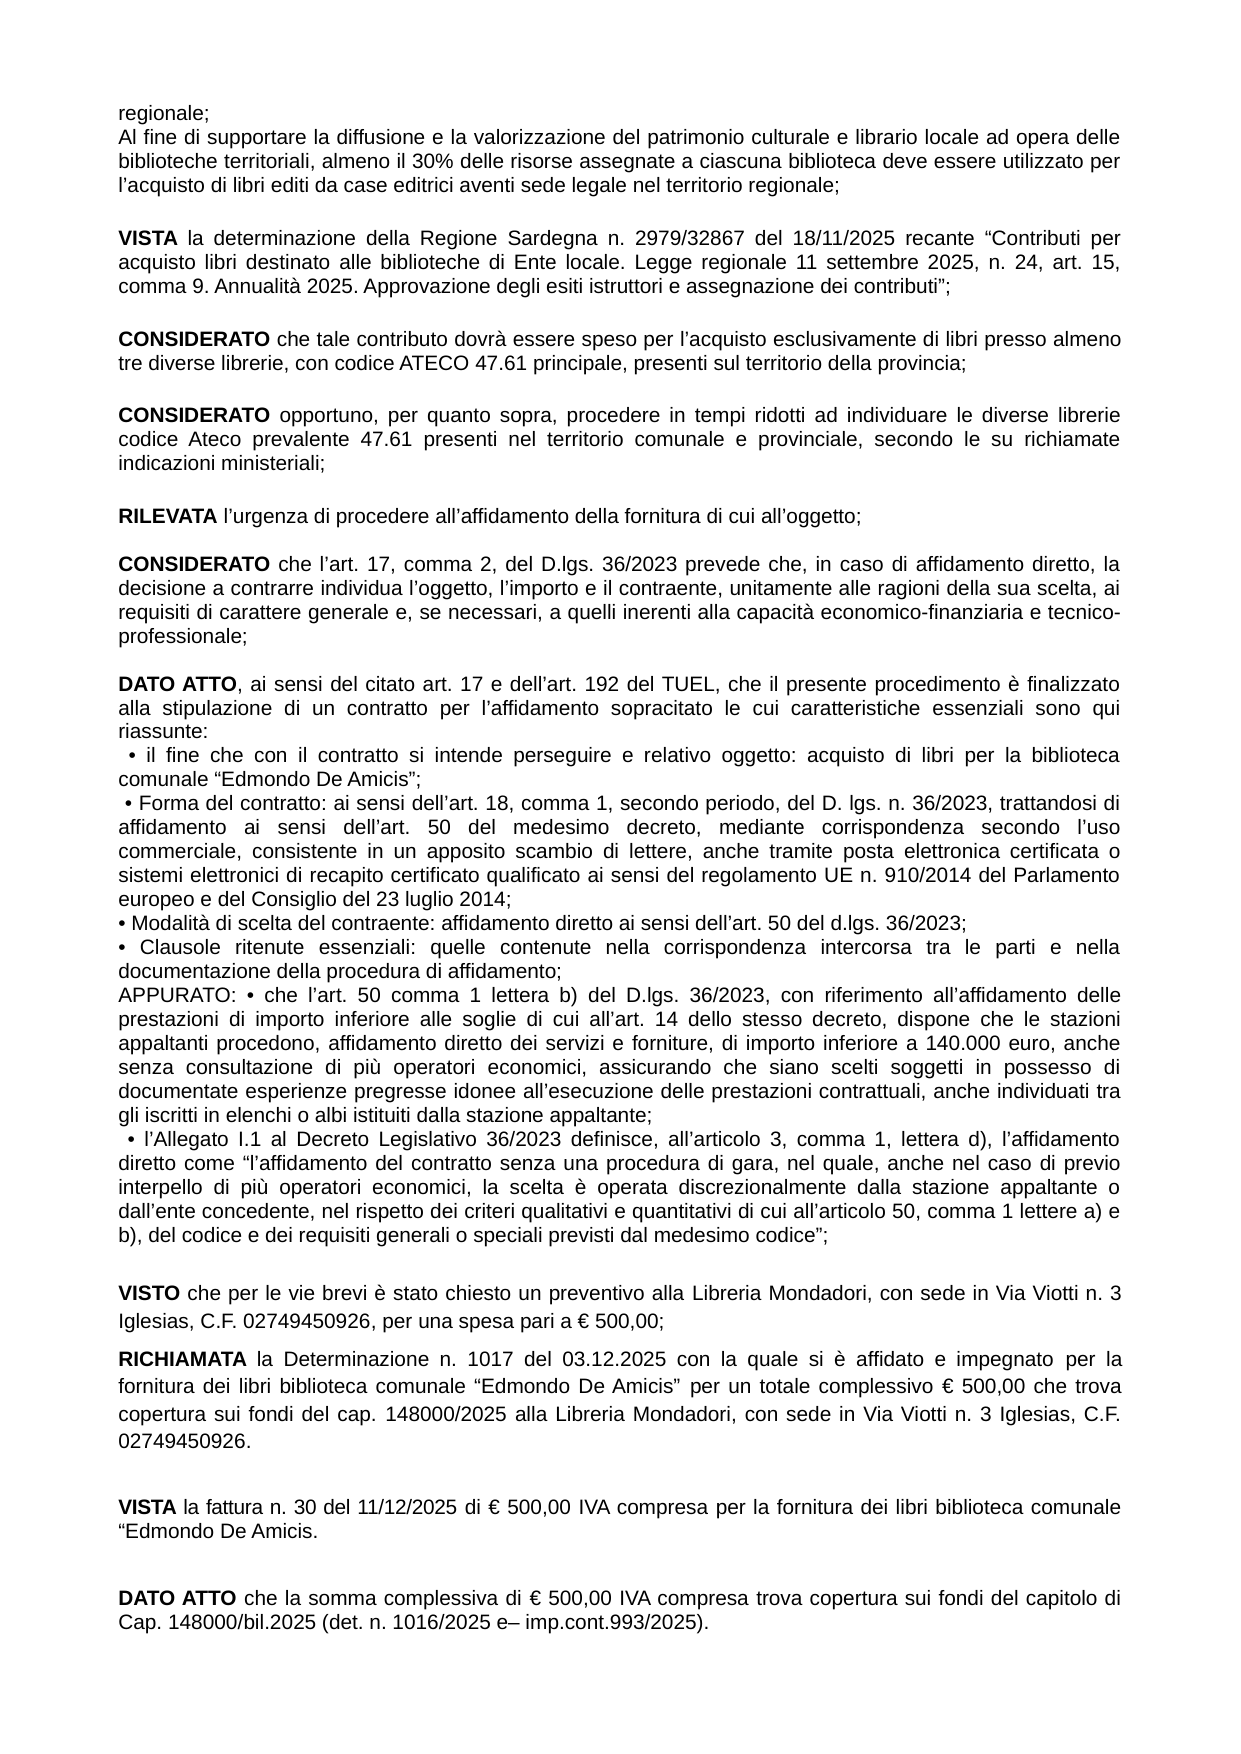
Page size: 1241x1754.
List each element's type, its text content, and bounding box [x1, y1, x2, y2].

text • Forma del contratto: ai sensi dell’art. 18, comma 1, secondo periodo, del D. lgs. n. 36/2023, trattandosi di affidamento ai sensi dell’art. 50 del medesimo decreto, mediante corrispondenza secondo l’uso commerciale, consistente in un apposito scambio di lettere, anche tramite posta elettronica certificata o sistemi elettronici di recapito certificato qualificato ai sensi del regolamento UE n. 910/2014 del Parlamento europeo e del Consiglio del 23 luglio 2014; [118, 791, 1122, 911]
text • Modalità di scelta del contraente: affidamento diretto ai sensi dell’art. 50 del d.lgs. 36/2023; [118, 911, 1122, 935]
text RILEVATA l’urgenza di procedere all’affidamento della fornitura di cui all’oggetto; [118, 504, 1122, 528]
text CONSIDERATO che tale contributo dovrà essere speso per l’acquisto esclusivamente di libri presso almeno tre diverse librerie, con codice ATECO 47.61 principale, presenti sul territorio della provincia; [118, 326, 1122, 374]
text CONSIDERATO che l’art. 17, comma 2, del D.lgs. 36/2023 prevede che, in caso di affidamento diretto, la decisione a contrarre individua l’oggetto, l’importo e il contraente, unitamente alle ragioni della sua scelta, ai requisiti di carattere generale e, se necessari, a quelli inerenti alla capacità economico-finanziaria e tecnico-professionale; [118, 552, 1122, 647]
text VISTO che per le vie brevi è stato chiesto un preventivo alla Libreria Mondadori, con sede in Via Viotti n. 3 Iglesias, C.F. 02749450926, per una spesa pari a € 500,00; [118, 1281, 1122, 1332]
text regionale; [118, 101, 1122, 125]
text • l’Allegato I.1 al Decreto Legislativo 36/2023 definisce, all’articolo 3, comma 1, lettera d), l’affidamento diretto come “l’affidamento del contratto senza una procedura di gara, nel quale, anche nel caso di previo interpello di più operatori economici, la scelta è operata discrezionalmente dalla stazione appaltante o dall’ente concedente, nel rispetto dei criteri qualitativi e quantitativi di cui all’articolo 50, comma 1 lettere a) e b), del codice e dei requisiti generali o speciali previsti dal medesimo codice”; [118, 1127, 1122, 1246]
text CONSIDERATO opportuno, per quanto sopra, procedere in tempi ridotti ad individuare le diverse librerie codice Ateco prevalente 47.61 presenti nel territorio comunale e provinciale, secondo le su richiamate indicazioni ministeriali; [118, 403, 1122, 475]
text APPURATO: • che l’art. 50 comma 1 lettera b) del D.lgs. 36/2023, con riferimento all’affidamento delle prestazioni di importo inferiore alle soglie di cui all’art. 14 dello stesso decreto, dispone che le stazioni appaltanti procedono, affidamento diretto dei servizi e forniture, di importo inferiore a 140.000 euro, anche senza consultazione di più operatori economici, assicurando che siano scelti soggetti in possesso di documentate esperienze pregresse idonee all’esecuzione delle prestazioni contrattuali, anche individuati tra gli iscritti in elenchi o albi istituiti dalla stazione appaltante; [118, 983, 1122, 1127]
text • il fine che con il contratto si intende perseguire e relativo oggetto: acquisto di libri per la biblioteca comunale “Edmondo De Amicis”; [118, 743, 1122, 791]
text VISTA la fattura n. 30 del 11/12/2025 di € 500,00 IVA compresa per la fornitura dei libri biblioteca comunale “Edmondo De Amicis. [118, 1495, 1122, 1543]
text VISTA la determinazione della Regione Sardegna n. 2979/32867 del 18/11/2025 recante “Contributi per acquisto libri destinato alle biblioteche di Ente locale. Legge regionale 11 settembre 2025, n. 24, art. 15, comma 9. Annualità 2025. Approvazione degli esiti istruttori e assegnazione dei contributi”; [118, 226, 1122, 298]
text Al fine di supportare la diffusione e la valorizzazione del patrimonio culturale e librario locale ad opera delle biblioteche territoriali, almeno il 30% delle risorse assegnate a ciascuna biblioteca deve essere utilizzato per l’acquisto di libri editi da case editrici aventi sede legale nel territorio regionale; [118, 125, 1122, 197]
text • Clausole ritenute essenziali: quelle contenute nella corrispondenza intercorsa tra le parti e nella documentazione della procedura di affidamento; [118, 935, 1122, 983]
text DATO ATTO, ai sensi del citato art. 17 e dell’art. 192 del TUEL, che il presente procedimento è finalizzato alla stipulazione di un contratto per l’affidamento sopracitato le cui caratteristiche essenziali sono qui riassunte: [118, 671, 1122, 743]
text DATO ATTO che la somma complessiva di € 500,00 IVA compresa trova copertura sui fondi del capitolo di Cap. 148000/bil.2025 (det. n. 1016/2025 e– imp.cont.993/2025). [118, 1586, 1122, 1634]
text RICHIAMATA la Determinazione n. 1017 del 03.12.2025 con la quale si è affidato e impegnato per la fornitura dei libri biblioteca comunale “Edmondo De Amicis” per un totale complessivo € 500,00 che trova copertura sui fondi del cap. 148000/2025 alla Libreria Mondadori, con sede in Via Viotti n. 3 Iglesias, C.F. 02749450926. [118, 1347, 1122, 1453]
